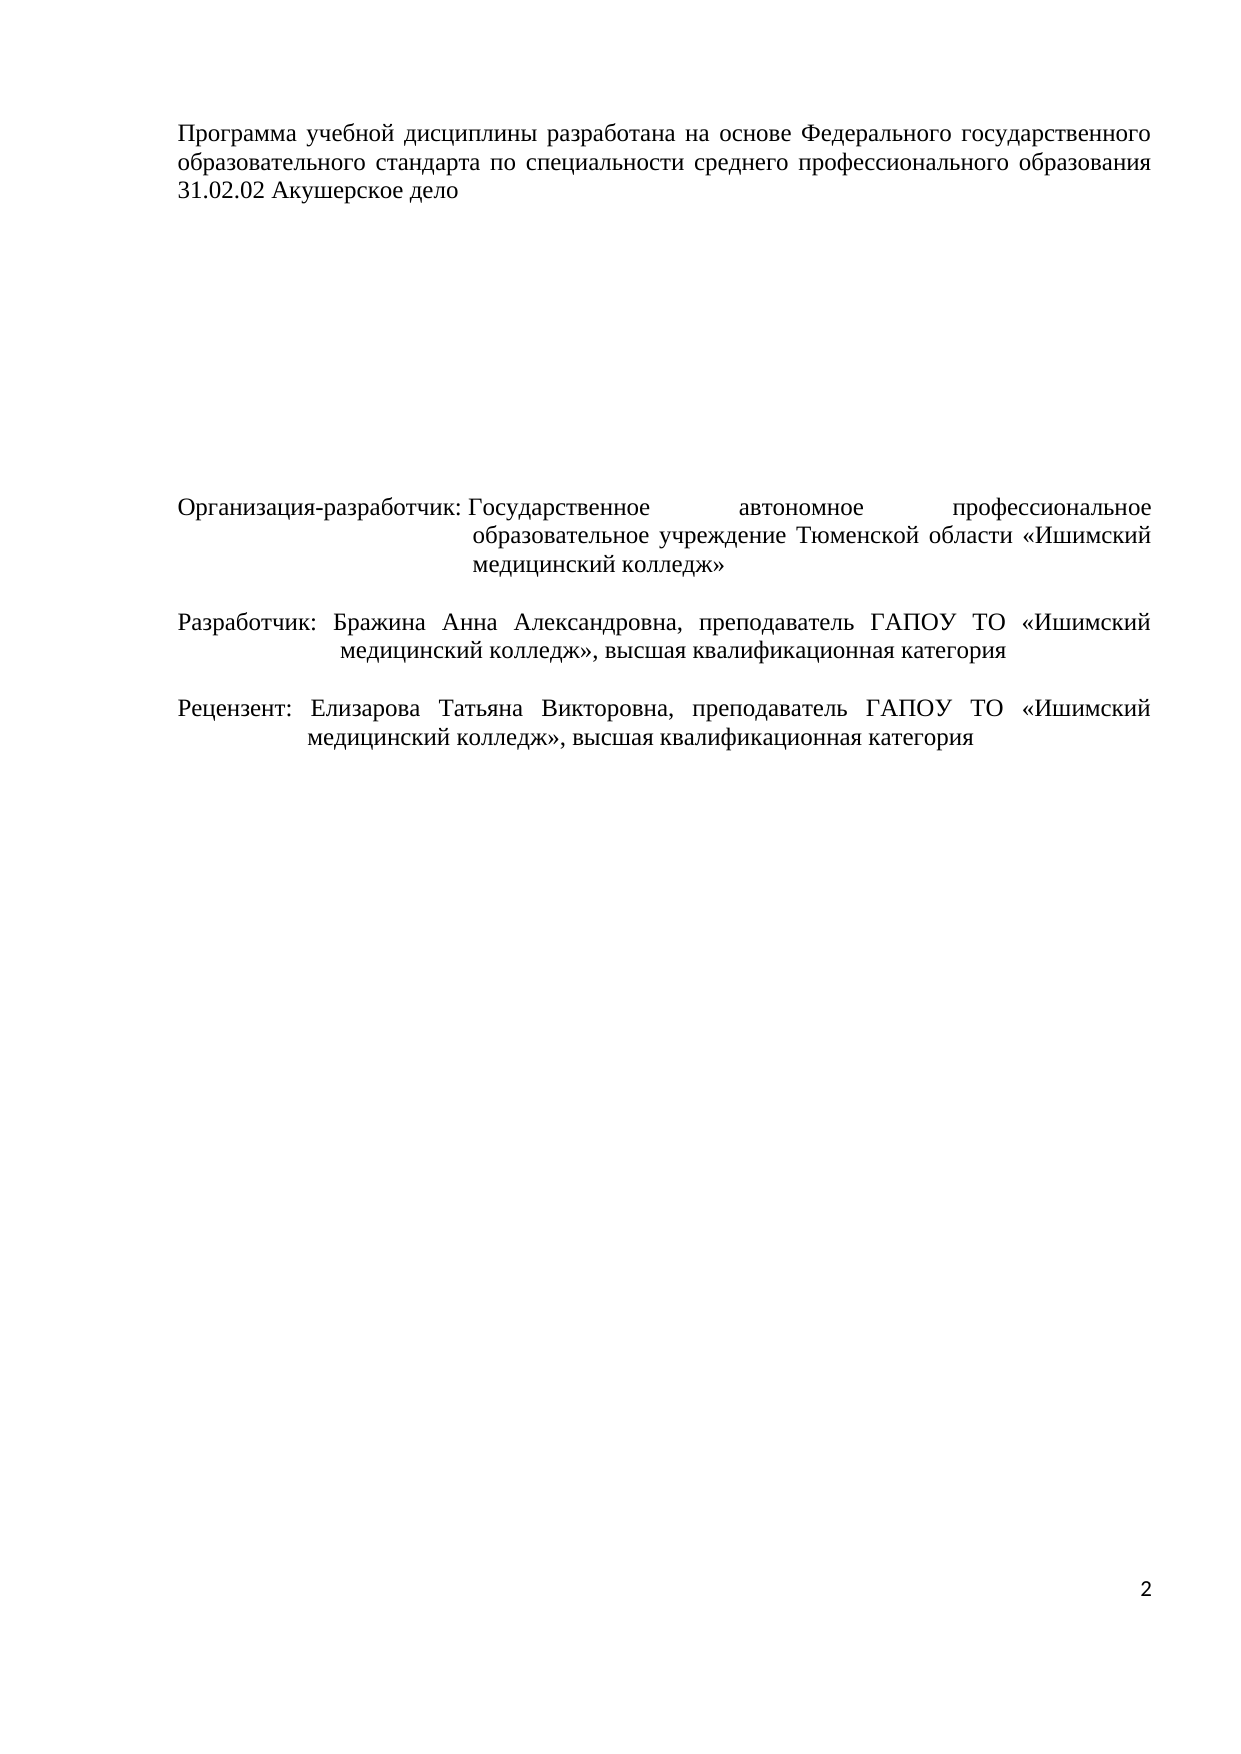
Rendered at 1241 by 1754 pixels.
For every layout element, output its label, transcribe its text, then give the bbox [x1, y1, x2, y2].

text Программа учебной дисциплины разработана на основе Федерального государственного образовательного стандарта по специальности среднего профессионального образования 31.02.02 Акушерское дело [177, 118, 1152, 204]
text Организация-разработчик: Государственное автономное профессиональное образовательное учреждение Тюменской области «Ишимский медицинский колледж» [177, 492, 1152, 578]
text Рецензент: Елизарова Татьяна Викторовна, преподаватель ГАПОУ ТО «Ишимский медицинский колледж», высшая квалификационная категория [177, 693, 1152, 751]
text Разработчик: Бражина Анна Александровна, преподаватель ГАПОУ ТО «Ишимский медицинский колледж», высшая квалификационная категория [177, 607, 1152, 664]
